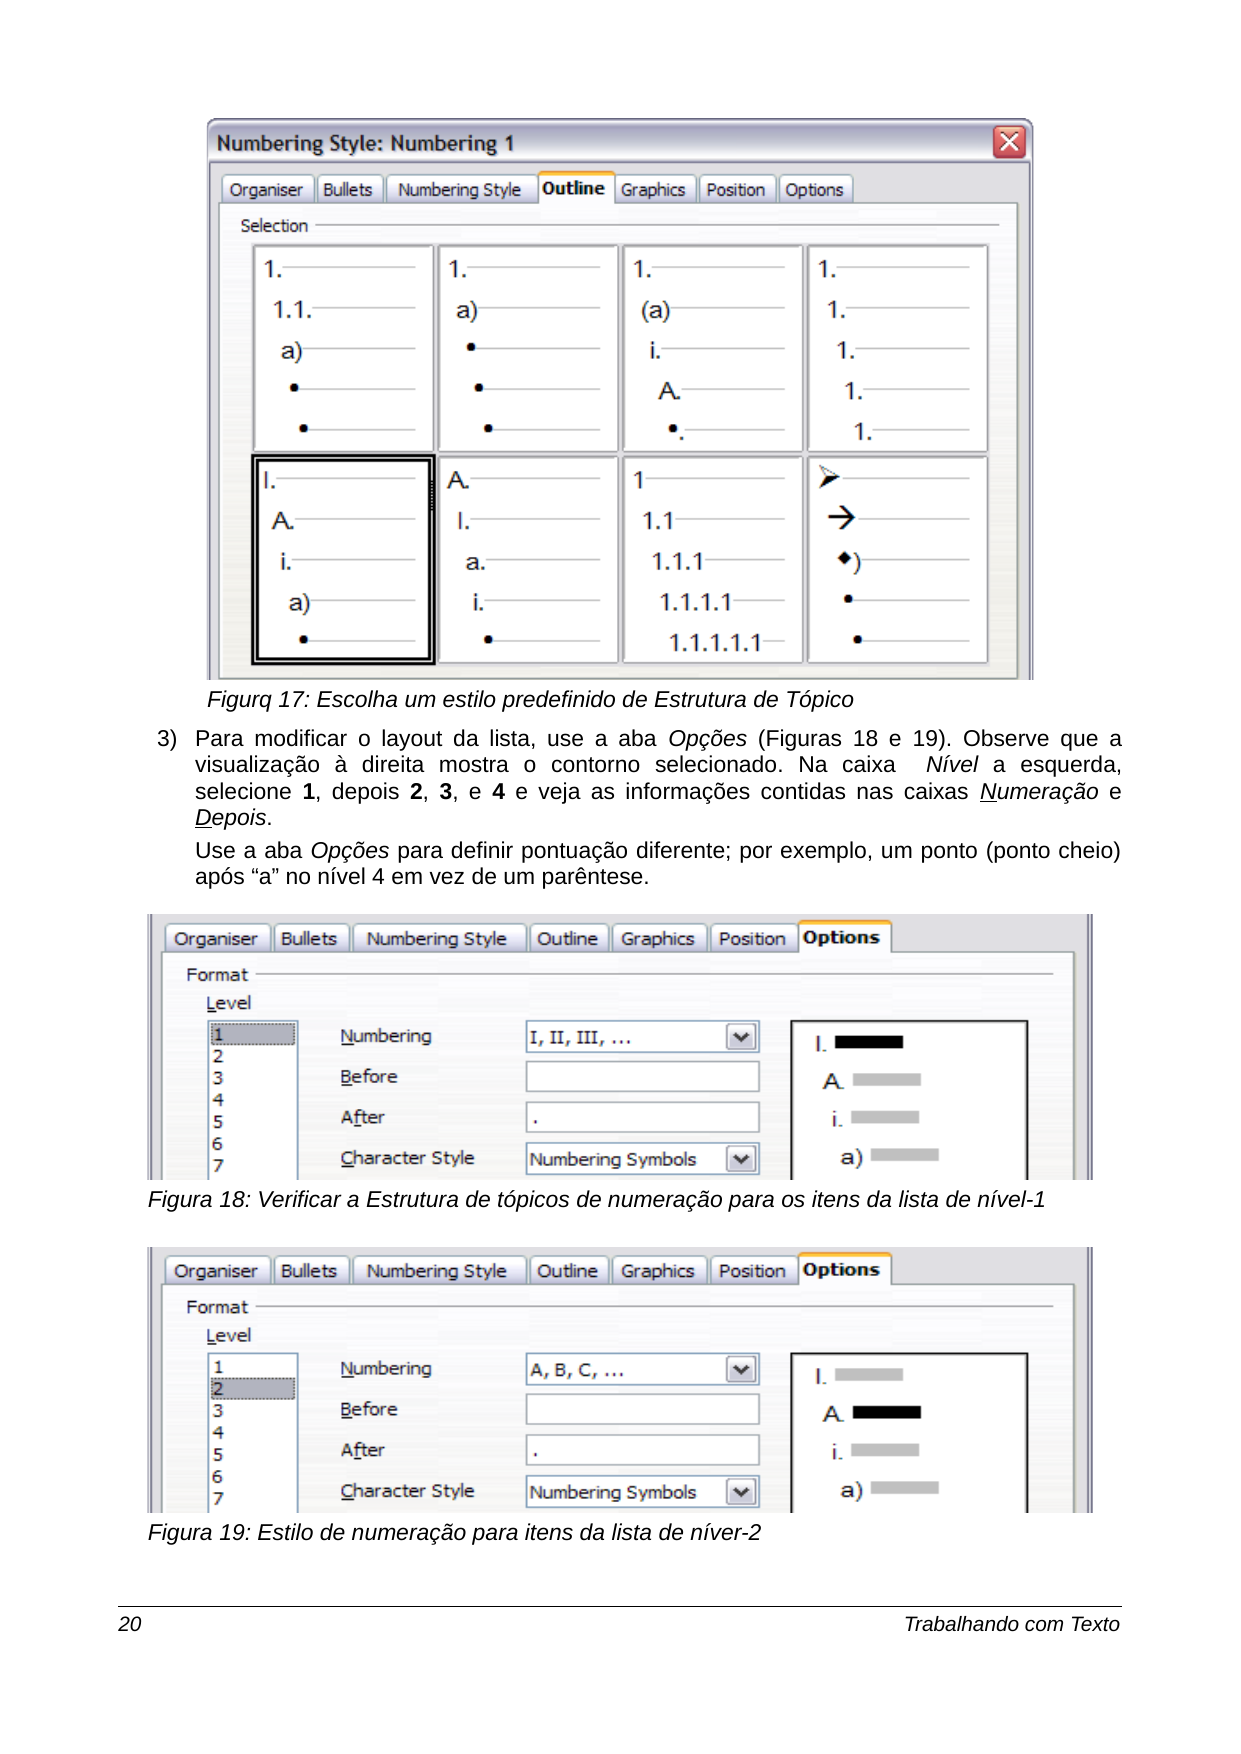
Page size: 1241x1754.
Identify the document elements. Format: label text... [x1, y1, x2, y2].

picture [206, 118, 1034, 680]
list Use a aba Opções para definir pontuação diferente; por exemplo, um ponto (ponto cheio) após “a” no nível 4 em vez de um parêntese. [177, 837, 1122, 889]
picture [147, 1247, 1093, 1513]
text Figura 19: Estilo de numeração para itens da lista de níver-2 [148, 1519, 1093, 1545]
text Figurq 17: Escolha um estilo predefinido de Estrutura de Tópico [207, 686, 1033, 713]
list Para modificar o layout da lista, use a aba Opções (Figuras 18 e 19). Observe que a visualização à direita mostra o contorno selecionado. Na caixa Nível a esquerda, selecione 1, depois 2, 3, e 4 e veja as informações contidas nas caixas Numeração e Depois. [177, 725, 1122, 831]
text Figura 18: Verificar a Estrutura de tópicos de numeração para os itens da lista de nível-1 [148, 1186, 1093, 1212]
picture [147, 914, 1093, 1180]
